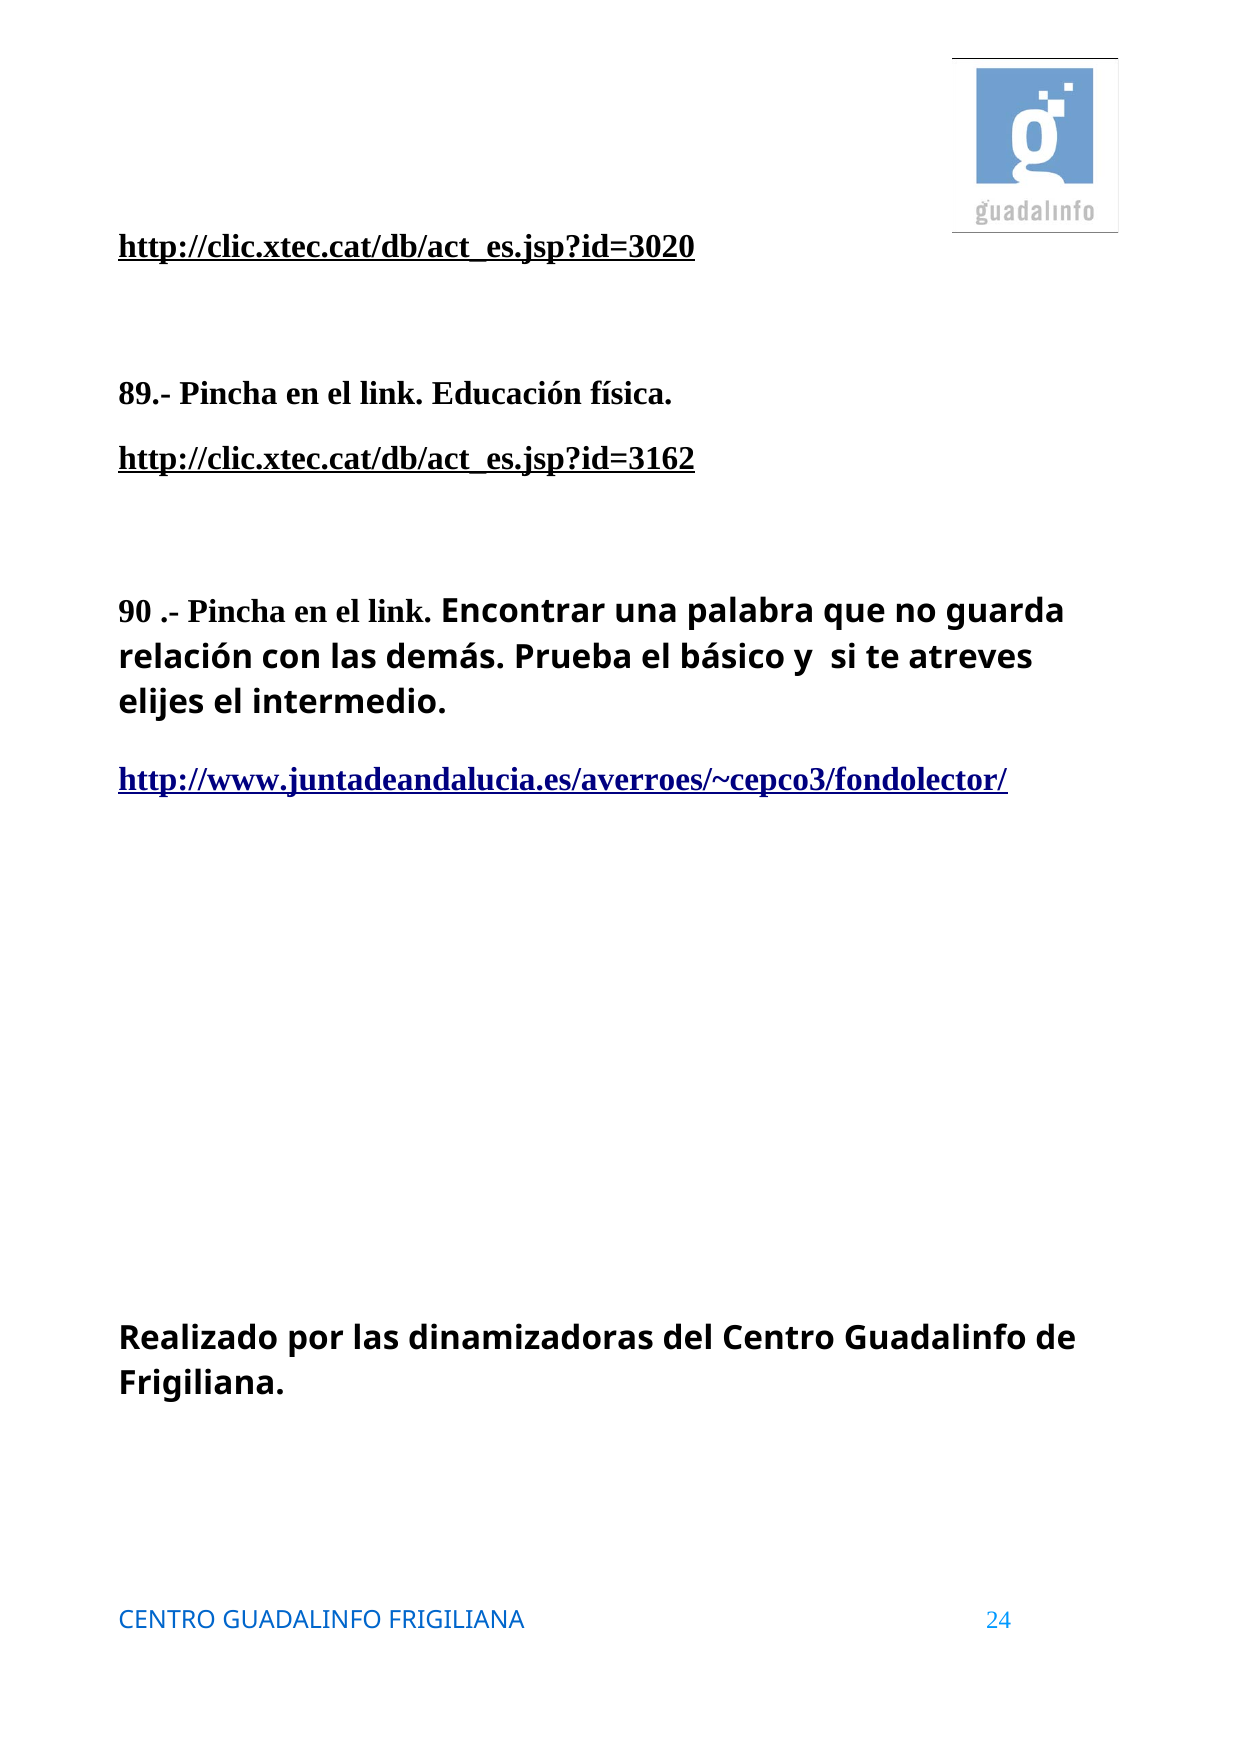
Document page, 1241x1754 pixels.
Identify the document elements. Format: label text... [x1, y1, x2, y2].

text Realizado por las dinamizadoras del Centro Guadalinfo de Frigiliana. [118, 1313, 1122, 1404]
picture [952, 58, 1119, 233]
text 89.- Pincha en el link. Educación física. [118, 375, 1122, 412]
text http://www.juntadeandalucia.es/averroes/~cepco3/fondolector/ [118, 760, 1122, 797]
text http://clic.xtec.cat/db/act_es.jsp?id=3162 [118, 439, 1122, 476]
text http://clic.xtec.cat/db/act_es.jsp?id=3020 [118, 227, 1122, 264]
text 90 .- Pincha en el link. Encontrar una palabra que no guarda relación con las demás. Prueba el básico y si te atreves elijes el intermedio. [118, 587, 1122, 723]
